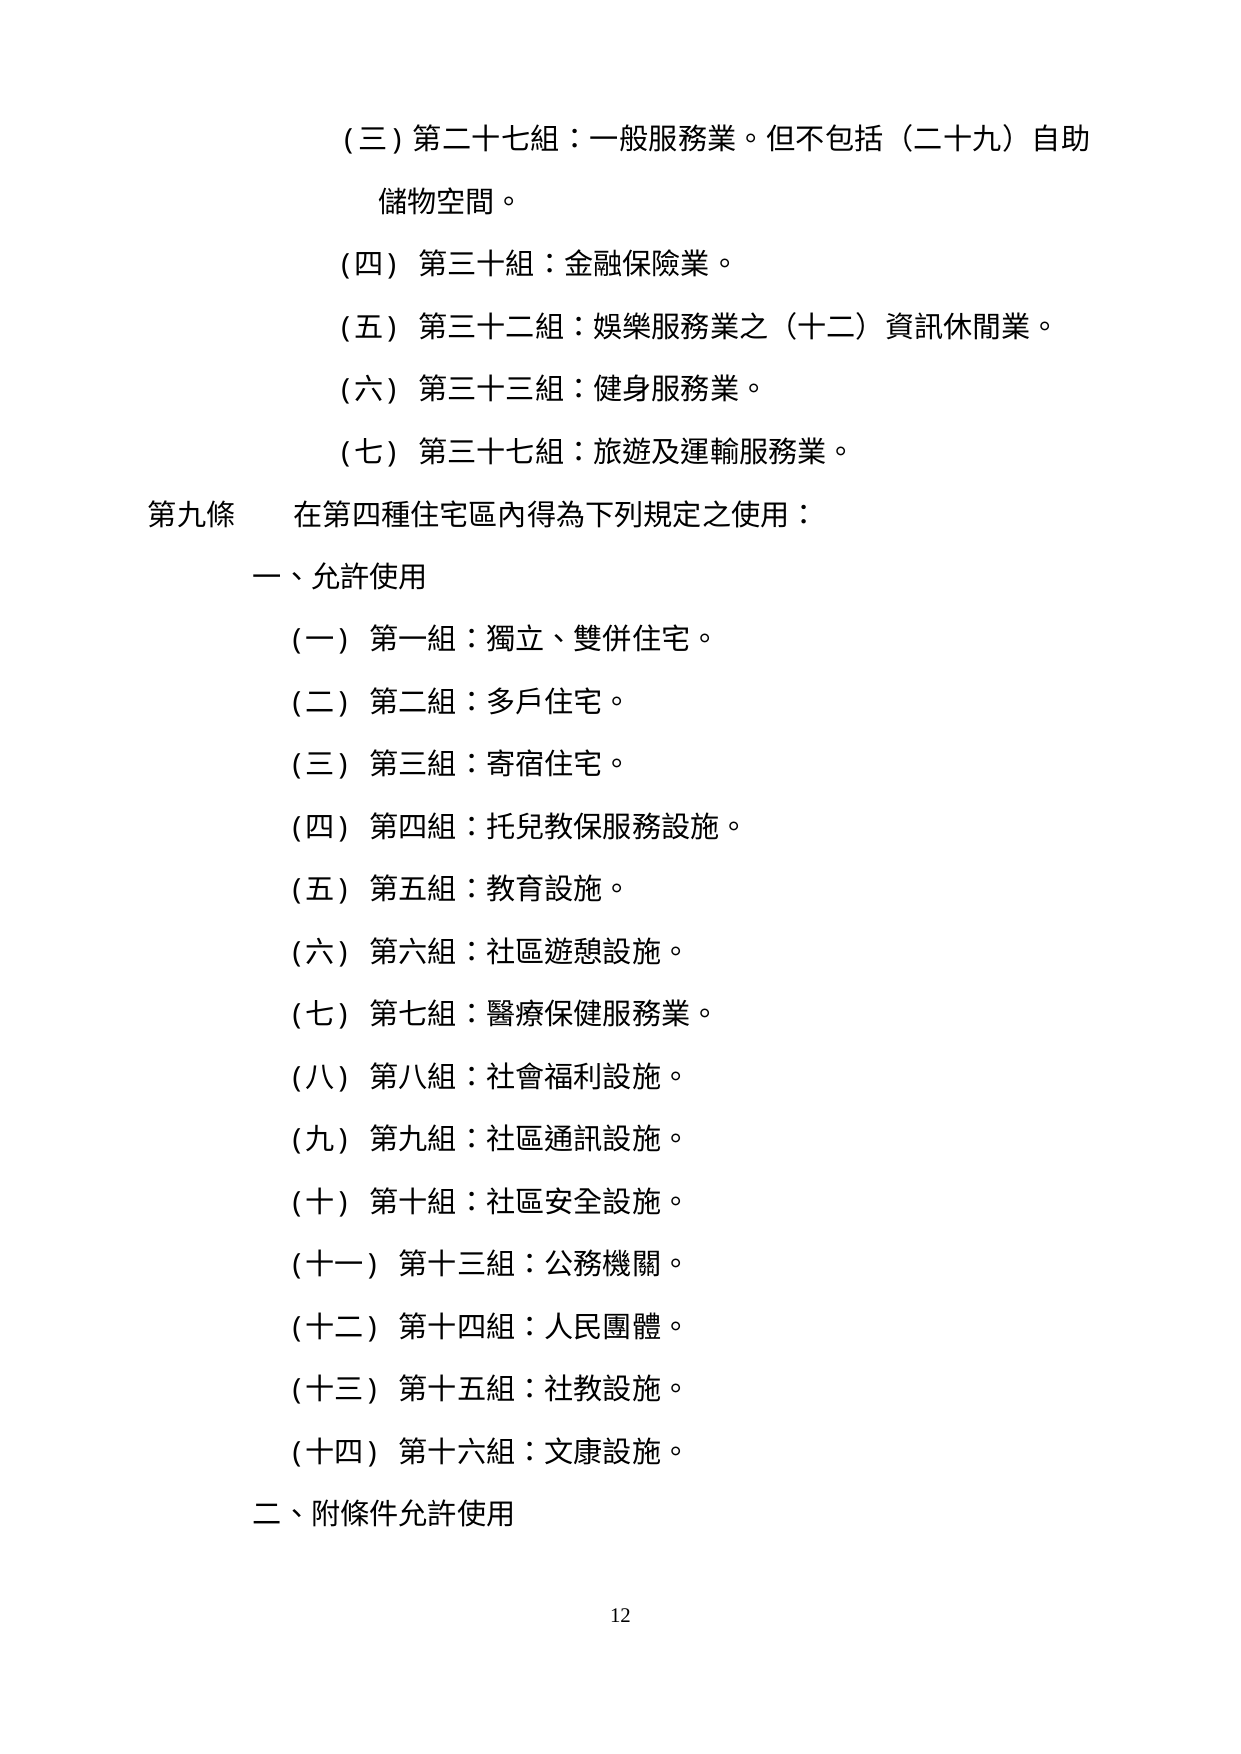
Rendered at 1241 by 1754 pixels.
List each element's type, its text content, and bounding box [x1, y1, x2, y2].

text (十二) 第十四組：人民團體。 [148, 1283, 1092, 1346]
text (五) 第五組：教育設施。 [148, 846, 1092, 908]
text (四) 第三十組：金融保險業。 [144, 221, 1092, 283]
text (十) 第十組：社區安全設施。 [148, 1158, 1092, 1221]
text (十三) 第十五組：社教設施。 [148, 1346, 1092, 1408]
text 一、允許使用 [148, 533, 1092, 596]
text (三) 第二十七組：一般服務業。但不包括（二十九）自助儲物空間。 [144, 96, 1092, 221]
text 第九條 在第四種住宅區內得為下列規定之使用： [148, 471, 1092, 533]
text (五) 第三十二組：娛樂服務業之（十二）資訊休閒業。 [144, 283, 1092, 346]
text (六) 第三十三組：健身服務業。 [144, 346, 1092, 408]
text (七) 第七組：醫療保健服務業。 [148, 971, 1092, 1033]
text (四) 第四組：托兒教保服務設施。 [148, 783, 1092, 846]
text (二) 第二組：多戶住宅。 [148, 658, 1092, 721]
text (三) 第三組：寄宿住宅。 [148, 721, 1092, 783]
text (六) 第六組：社區遊憩設施。 [148, 908, 1092, 971]
text (八) 第八組：社會福利設施。 [148, 1033, 1092, 1096]
text 二、附條件允許使用 [148, 1471, 1092, 1533]
text (九) 第九組：社區通訊設施。 [148, 1096, 1092, 1158]
text (七) 第三十七組：旅遊及運輸服務業。 [144, 408, 1092, 471]
text (十四) 第十六組：文康設施。 [148, 1408, 1092, 1471]
text (一) 第一組：獨立、雙併住宅。 [148, 596, 1092, 658]
text (十一) 第十三組：公務機關。 [148, 1221, 1092, 1283]
